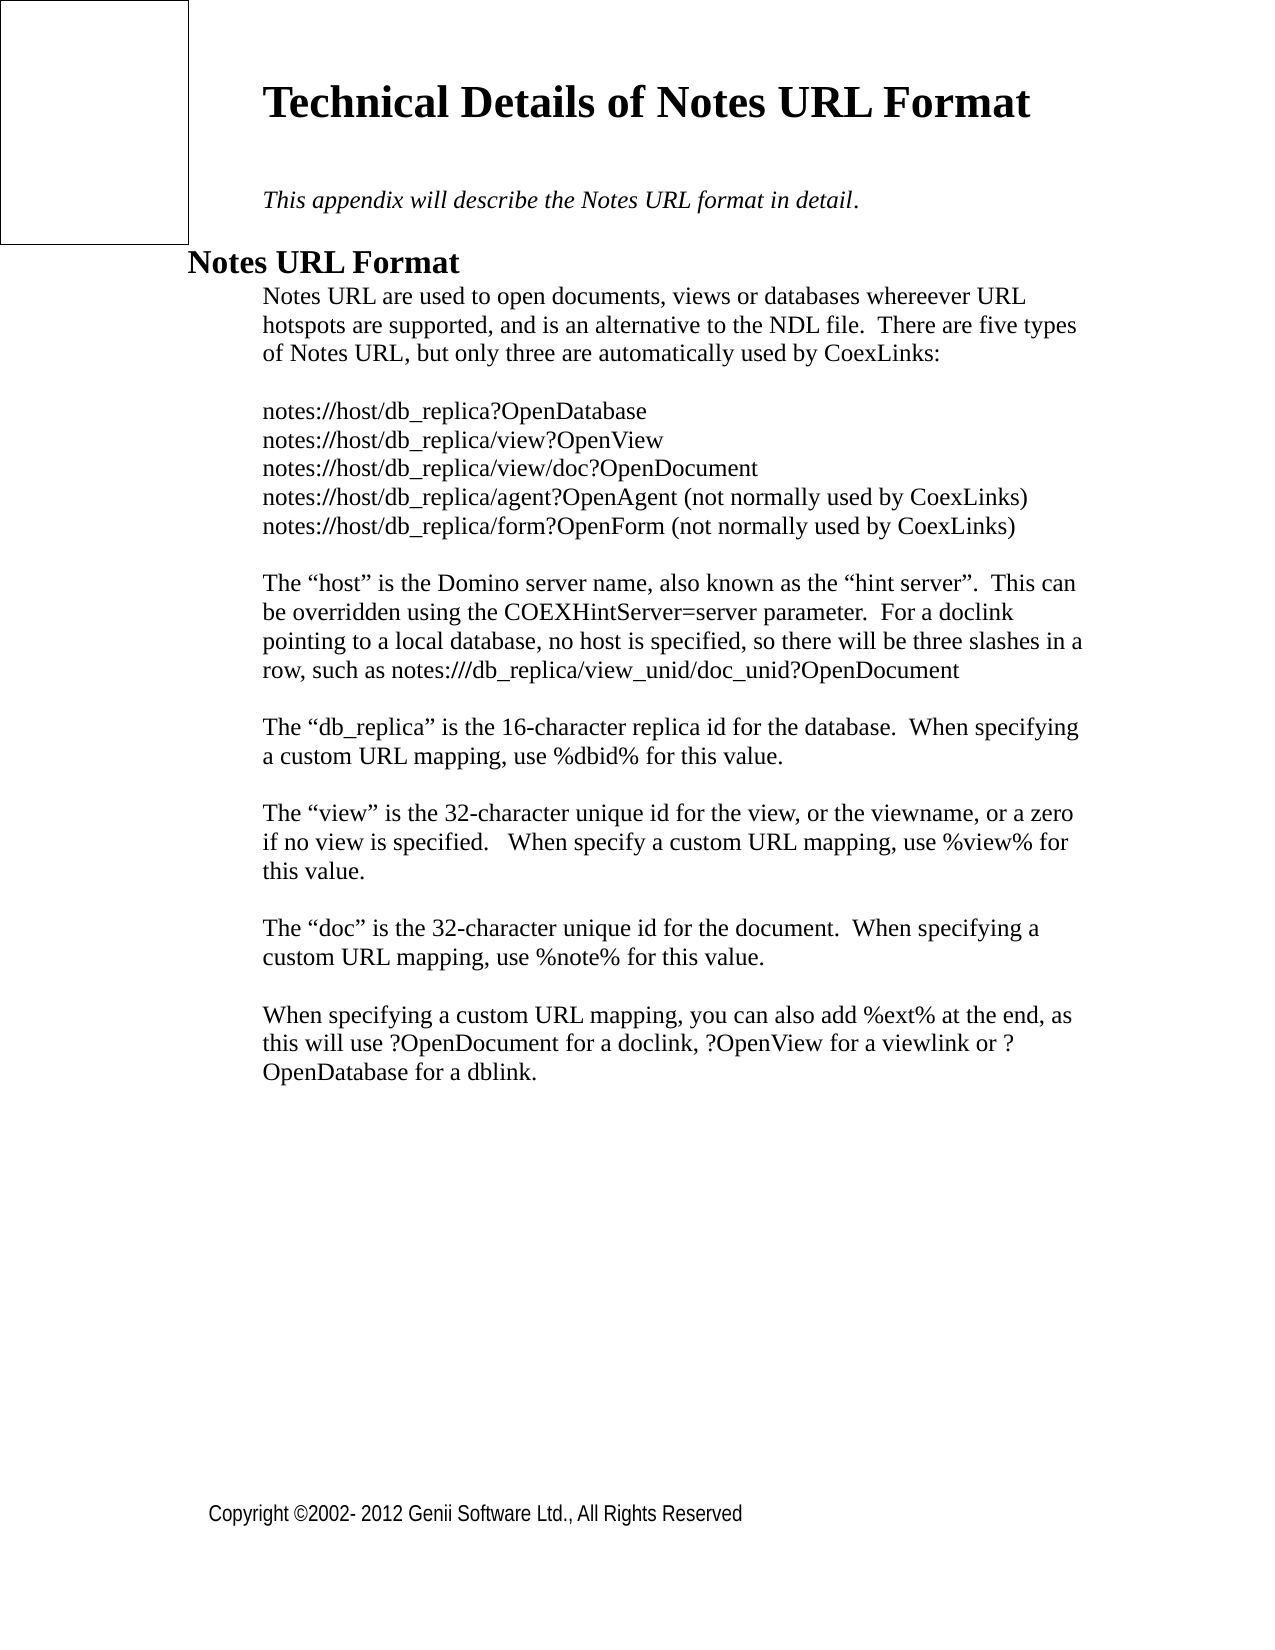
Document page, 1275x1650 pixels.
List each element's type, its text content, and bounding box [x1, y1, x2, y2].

text B [17, 9, 172, 182]
text The “host” is the Domino server name, also known as the “hint server”. This can be overridden using the COEXHintServer=server parameter. For a doclink pointing to a local database, no host is specified, so there will be three slashes in a row, such as notes:///db_replica/view_unid/doc_unid?OpenDocument [262, 568, 1087, 683]
text This appendix will describe the Notes URL format in detail. [262, 185, 1087, 214]
text Notes URL are used to open documents, views or databases whereever URL hotspots are supported, and is an alternative to the NDL file. There are five types of Notes URL, but only three are automatically used by CoexLinks: [262, 281, 1087, 367]
text notes://host/db_replica/view?OpenView [262, 425, 1087, 453]
text The “doc” is the 32-character unique id for the document. When specifying a custom URL mapping, use %note% for this value. [262, 913, 1087, 971]
text Notes URL Format [187, 243, 1087, 281]
text notes://host/db_replica?OpenDatabase [262, 396, 1087, 425]
text notes://host/db_replica/form?OpenForm (not normally used by CoexLinks) [262, 511, 1087, 540]
text When specifying a custom URL mapping, you can also add %ext% at the end, as this will use ?OpenDocument for a doclink, ?OpenView for a viewlink or ?OpenDatabase for a dblink. [262, 1000, 1087, 1086]
text notes://host/db_replica/agent?OpenAgent (not normally used by CoexLinks) [262, 482, 1087, 511]
text The “db_replica” is the 16-character replica id for the database. When specifying a custom URL mapping, use %dbid% for this value. [262, 712, 1087, 770]
text The “view” is the 32-character unique id for the view, or the viewname, or a zero if no view is specified. When specify a custom URL mapping, use %view% for this value. [262, 798, 1087, 885]
text Technical Details of Notes URL Format [262, 75, 1087, 128]
text notes://host/db_replica/view/doc?OpenDocument [262, 453, 1087, 482]
